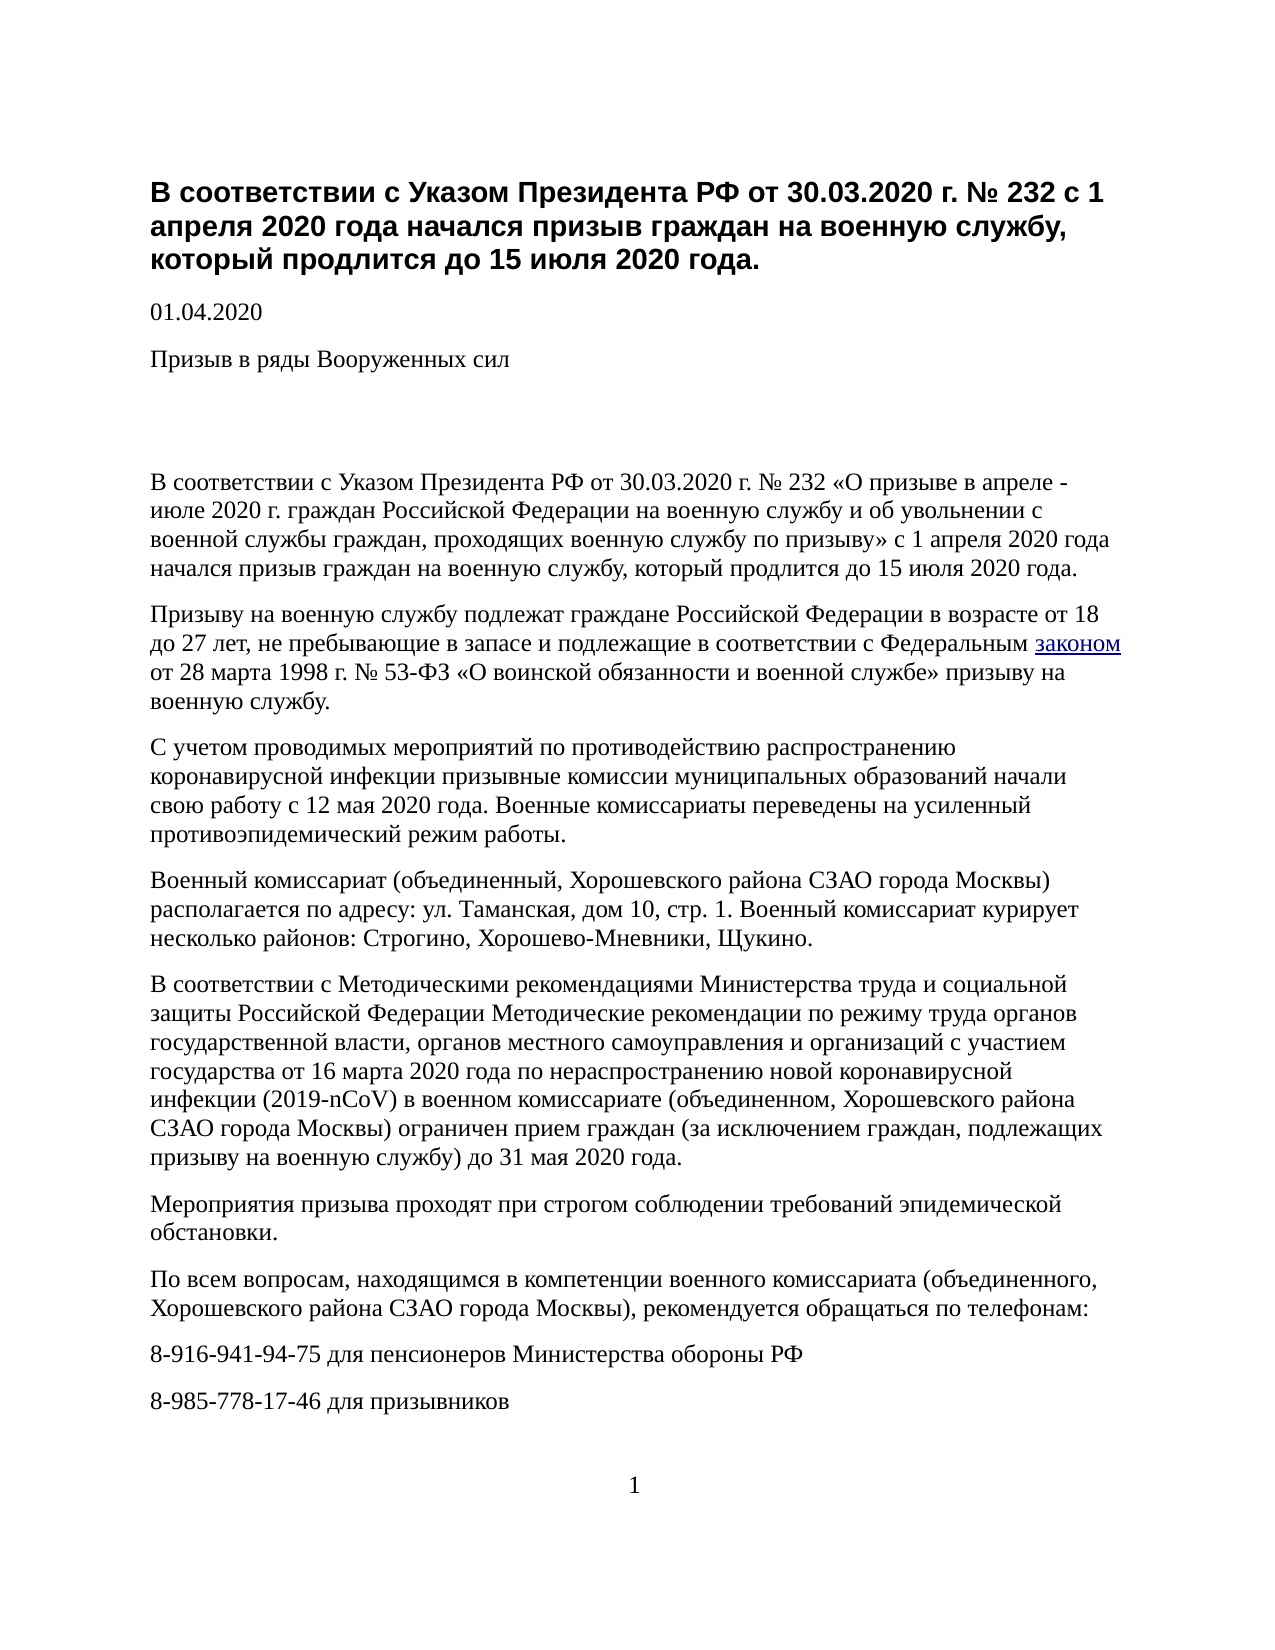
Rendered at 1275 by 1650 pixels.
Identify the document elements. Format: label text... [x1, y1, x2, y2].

text 8-985-778-17-46 для призывников [150, 1386, 1125, 1415]
text Мероприятия призыва проходят при строгом соблюдении требований эпидемической обстановки. [150, 1189, 1125, 1246]
text В соответствии с Указом Президента РФ от 30.03.2020 г. № 232 «О призыве в апреле - июле 2020 г. граждан Российской Федерации на военную службу и об увольнении с военной службы граждан, проходящих военную службу по призыву» с 1 апреля 2020 года начался призыв граждан на военную службу, который продлится до 15 июля 2020 года. [150, 467, 1125, 582]
subtitle В соответствии с Указом Президента РФ от 30.03.2020 г. № 232 с 1 апреля 2020 года начался призыв граждан на военную службу, который продлится до 15 июля 2020 года. [150, 175, 1125, 276]
text 8-916-941-94-75 для пенсионеров Министерства обороны РФ [150, 1339, 1125, 1368]
text 01.04.2020 [150, 297, 1125, 326]
text Военный комиссариат (объединенный, Хорошевского района СЗАО города Москвы) располагается по адресу: ул. Таманская, дом 10, стр. 1. Военный комиссариат курирует несколько районов: Строгино, Хорошево-Мневники, Щукино. [150, 865, 1125, 952]
text В соответствии с Методическими рекомендациями Министерства труда и социальной защиты Российской Федерации Методические рекомендации по режиму труда органов государственной власти, органов местного самоуправления и организаций с участием государства от 16 марта 2020 года по нераспространению новой коронавирусной инфекции (2019-nCoV) в военном комиссариате (объединенном, Хорошевского района СЗАО города Москвы) ограничен прием граждан (за исключением граждан, подлежащих призыву на военную службу) до 31 мая 2020 года. [150, 969, 1125, 1171]
text По всем вопросам, находящимся в компетенции военного комиссариата (объединенного, Хорошевского района СЗАО города Москвы), рекомендуется обращаться по телефонам: [150, 1264, 1125, 1322]
text С учетом проводимых мероприятий по противодействию распространению коронавирусной инфекции призывные комиссии муниципальных образований начали свою работу с 12 мая 2020 года. Военные комиссариаты переведены на усиленный противоэпидемический режим работы. [150, 732, 1125, 847]
text Призыв в ряды Вооруженных сил [150, 344, 1125, 372]
text Призыву на военную службу подлежат граждане Российской Федерации в возрасте от 18 до 27 лет, не пребывающие в запасе и подлежащие в соответствии с Федеральным законом от 28 марта 1998 г. № 53-ФЗ «О воинской обязанности и военной службе» призыву на военную службу. [150, 599, 1125, 714]
